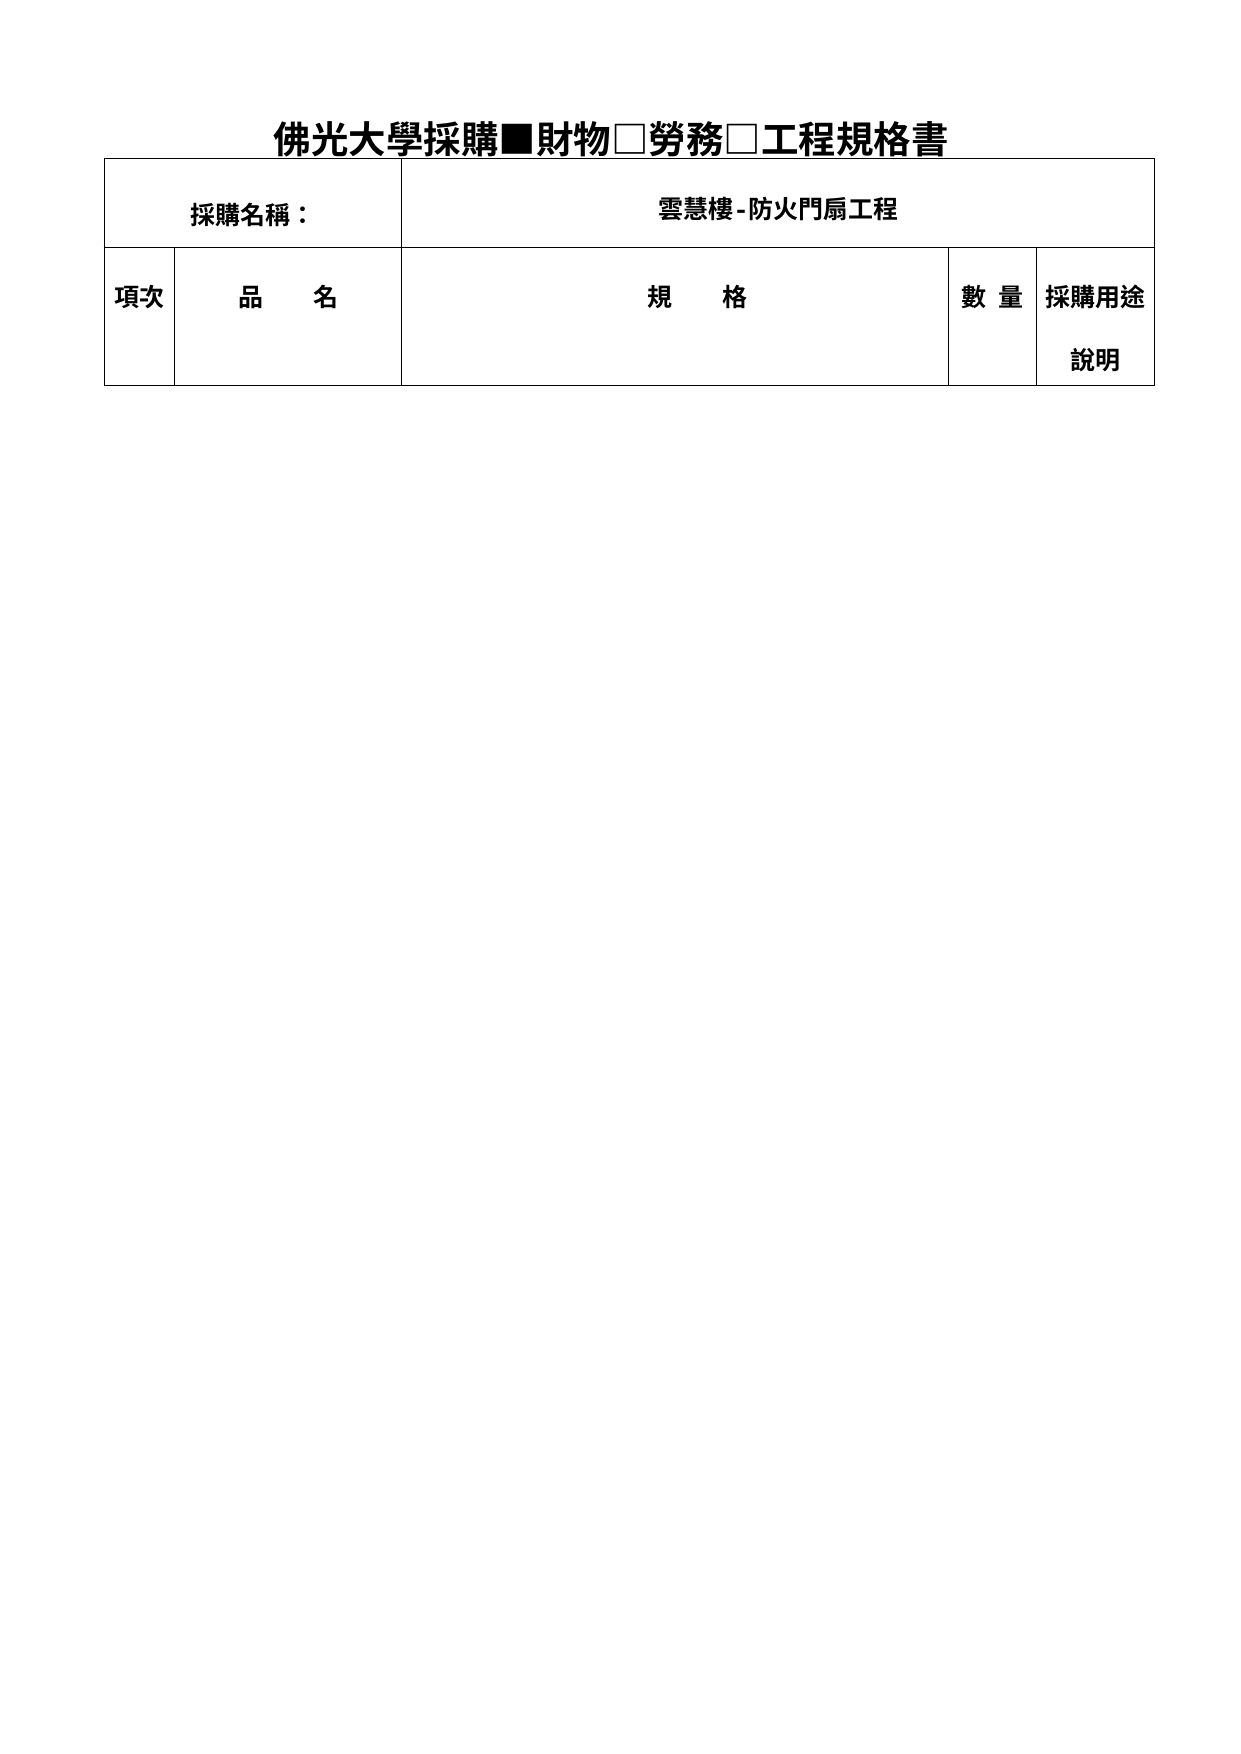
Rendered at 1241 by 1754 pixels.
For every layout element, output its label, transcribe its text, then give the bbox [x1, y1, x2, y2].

table_header 採購名稱： [105, 159, 401, 247]
table_cell 項次 [105, 248, 174, 385]
text 佛光大學採購■財物□勞務□工程規格書 [89, 96, 1152, 158]
table_cell 品 名 [175, 248, 401, 385]
table_header 雲慧樓-防火門扇工程 [402, 159, 1154, 247]
table_cell 規 格 [402, 248, 948, 385]
table_cell 採購用途說明 [1037, 248, 1154, 385]
table_cell 數 量 [949, 248, 1036, 385]
